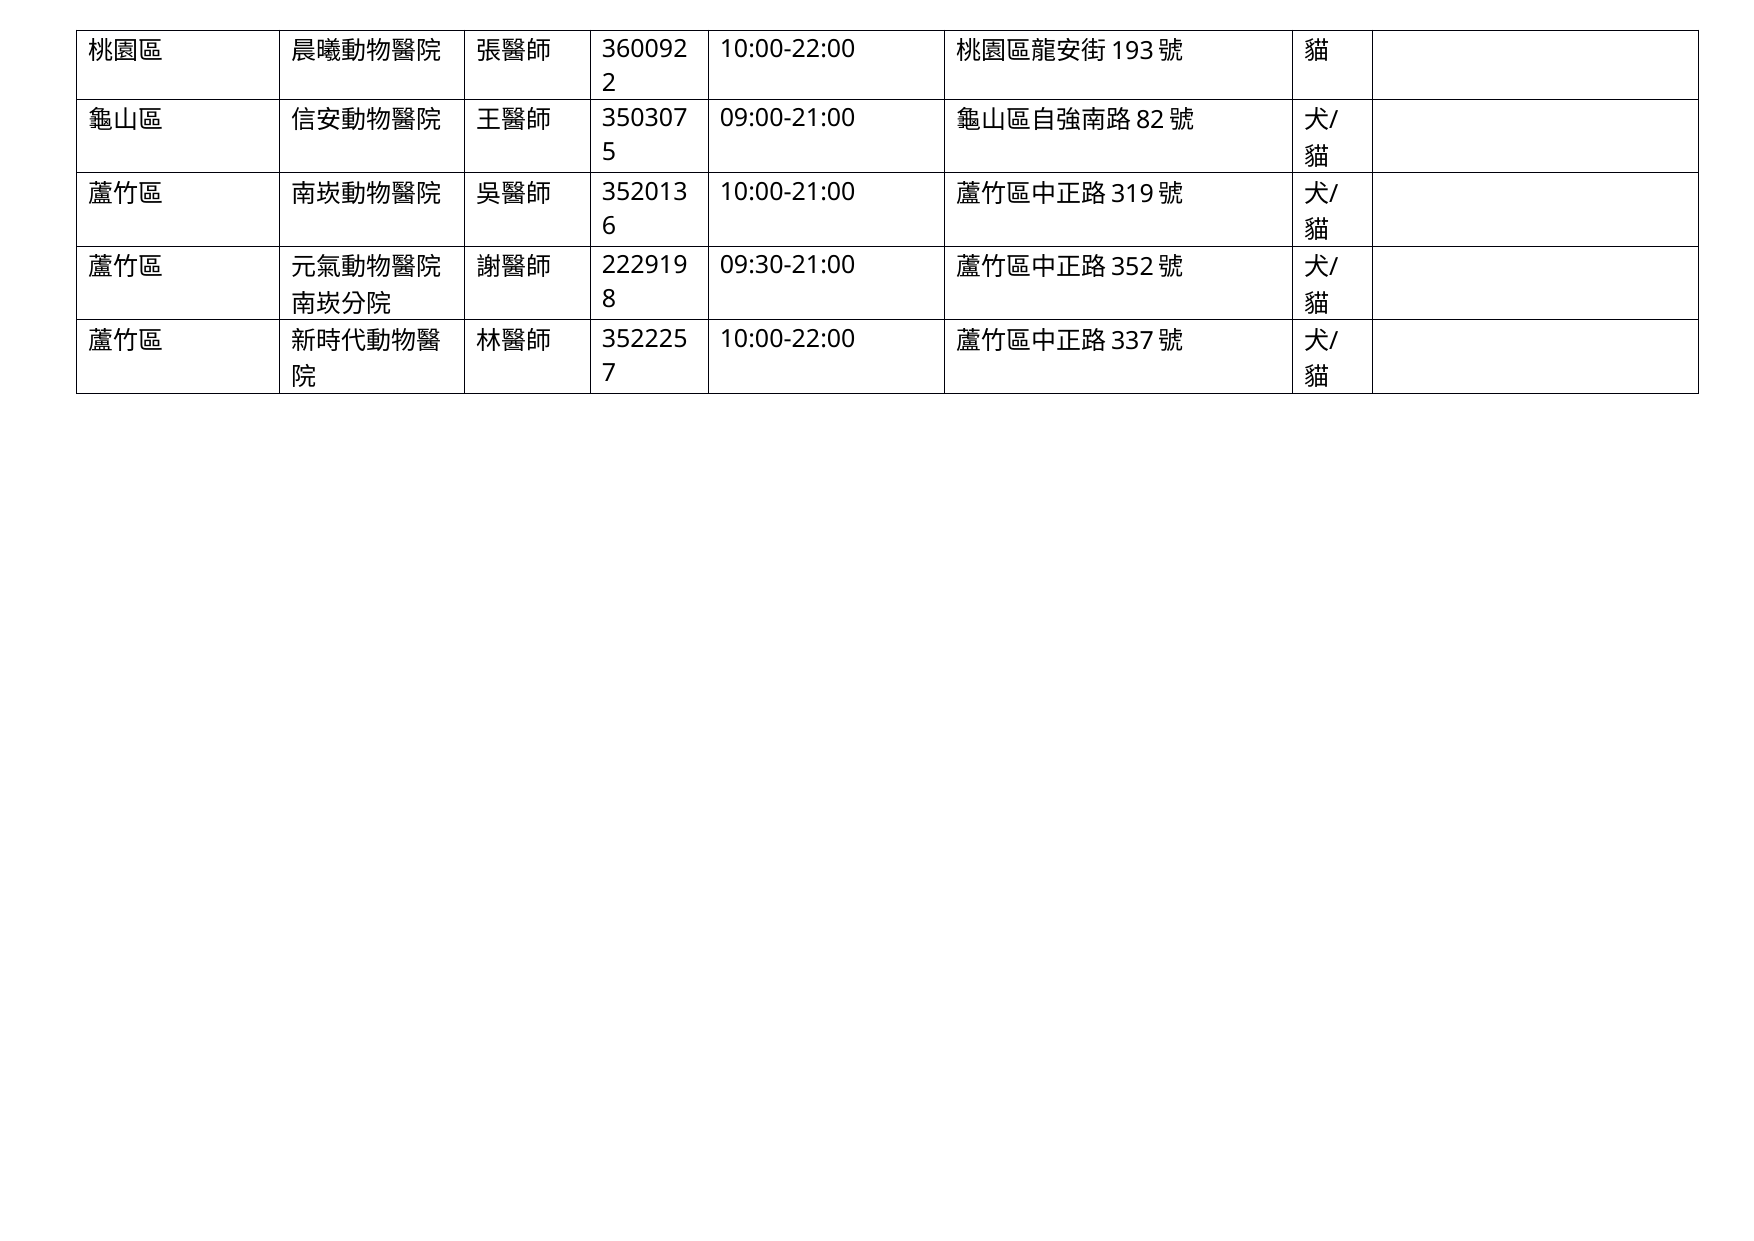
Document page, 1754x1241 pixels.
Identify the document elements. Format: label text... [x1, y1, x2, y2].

table_cell 南崁動物醫院 [280, 173, 464, 246]
table_cell 09:30-21:00 [709, 247, 944, 319]
table_cell 蘆竹區中正路352號 [945, 247, 1292, 319]
table_cell 張醫師 [465, 31, 590, 99]
table_cell [1373, 173, 1698, 246]
table_cell 09:00-21:00 [709, 100, 944, 172]
table_cell 王醫師 [465, 100, 590, 172]
table_cell 蘆竹區 [77, 247, 279, 319]
table_cell 蘆竹區 [77, 320, 279, 393]
table_cell 桃園區龍安街193號 [945, 31, 1292, 99]
table_cell 犬/貓 [1293, 247, 1372, 319]
table_cell 3503075 [591, 100, 708, 172]
table_cell 10:00-22:00 [709, 31, 944, 99]
table_cell 元氣動物醫院南崁分院 [280, 247, 464, 319]
table_cell 桃園區 [77, 31, 279, 99]
table_cell 犬/貓 [1293, 173, 1372, 246]
table_cell 10:00-22:00 [709, 320, 944, 393]
table_cell 蘆竹區 [77, 173, 279, 246]
table_cell [1373, 100, 1698, 172]
table_cell 2229198 [591, 247, 708, 319]
table_cell 蘆竹區中正路337號 [945, 320, 1292, 393]
table_cell 龜山區 [77, 100, 279, 172]
table_cell 晨曦動物醫院 [280, 31, 464, 99]
table_cell [1373, 31, 1698, 99]
table_cell 貓 [1293, 31, 1372, 99]
table_cell 10:00-21:00 [709, 173, 944, 246]
table_cell 3522257 [591, 320, 708, 393]
table_cell 吳醫師 [465, 173, 590, 246]
table_cell 3600922 [591, 31, 708, 99]
table_cell 信安動物醫院 [280, 100, 464, 172]
table_cell 犬/貓 [1293, 100, 1372, 172]
table_cell [1373, 247, 1698, 319]
table_cell [1373, 320, 1698, 393]
table_cell 謝醫師 [465, 247, 590, 319]
table_cell 犬/貓 [1293, 320, 1372, 393]
table_cell 龜山區自強南路82號 [945, 100, 1292, 172]
table_cell 林醫師 [465, 320, 590, 393]
table_cell 3520136 [591, 173, 708, 246]
table_cell 蘆竹區中正路319號 [945, 173, 1292, 246]
table_cell 新時代動物醫院 [280, 320, 464, 393]
